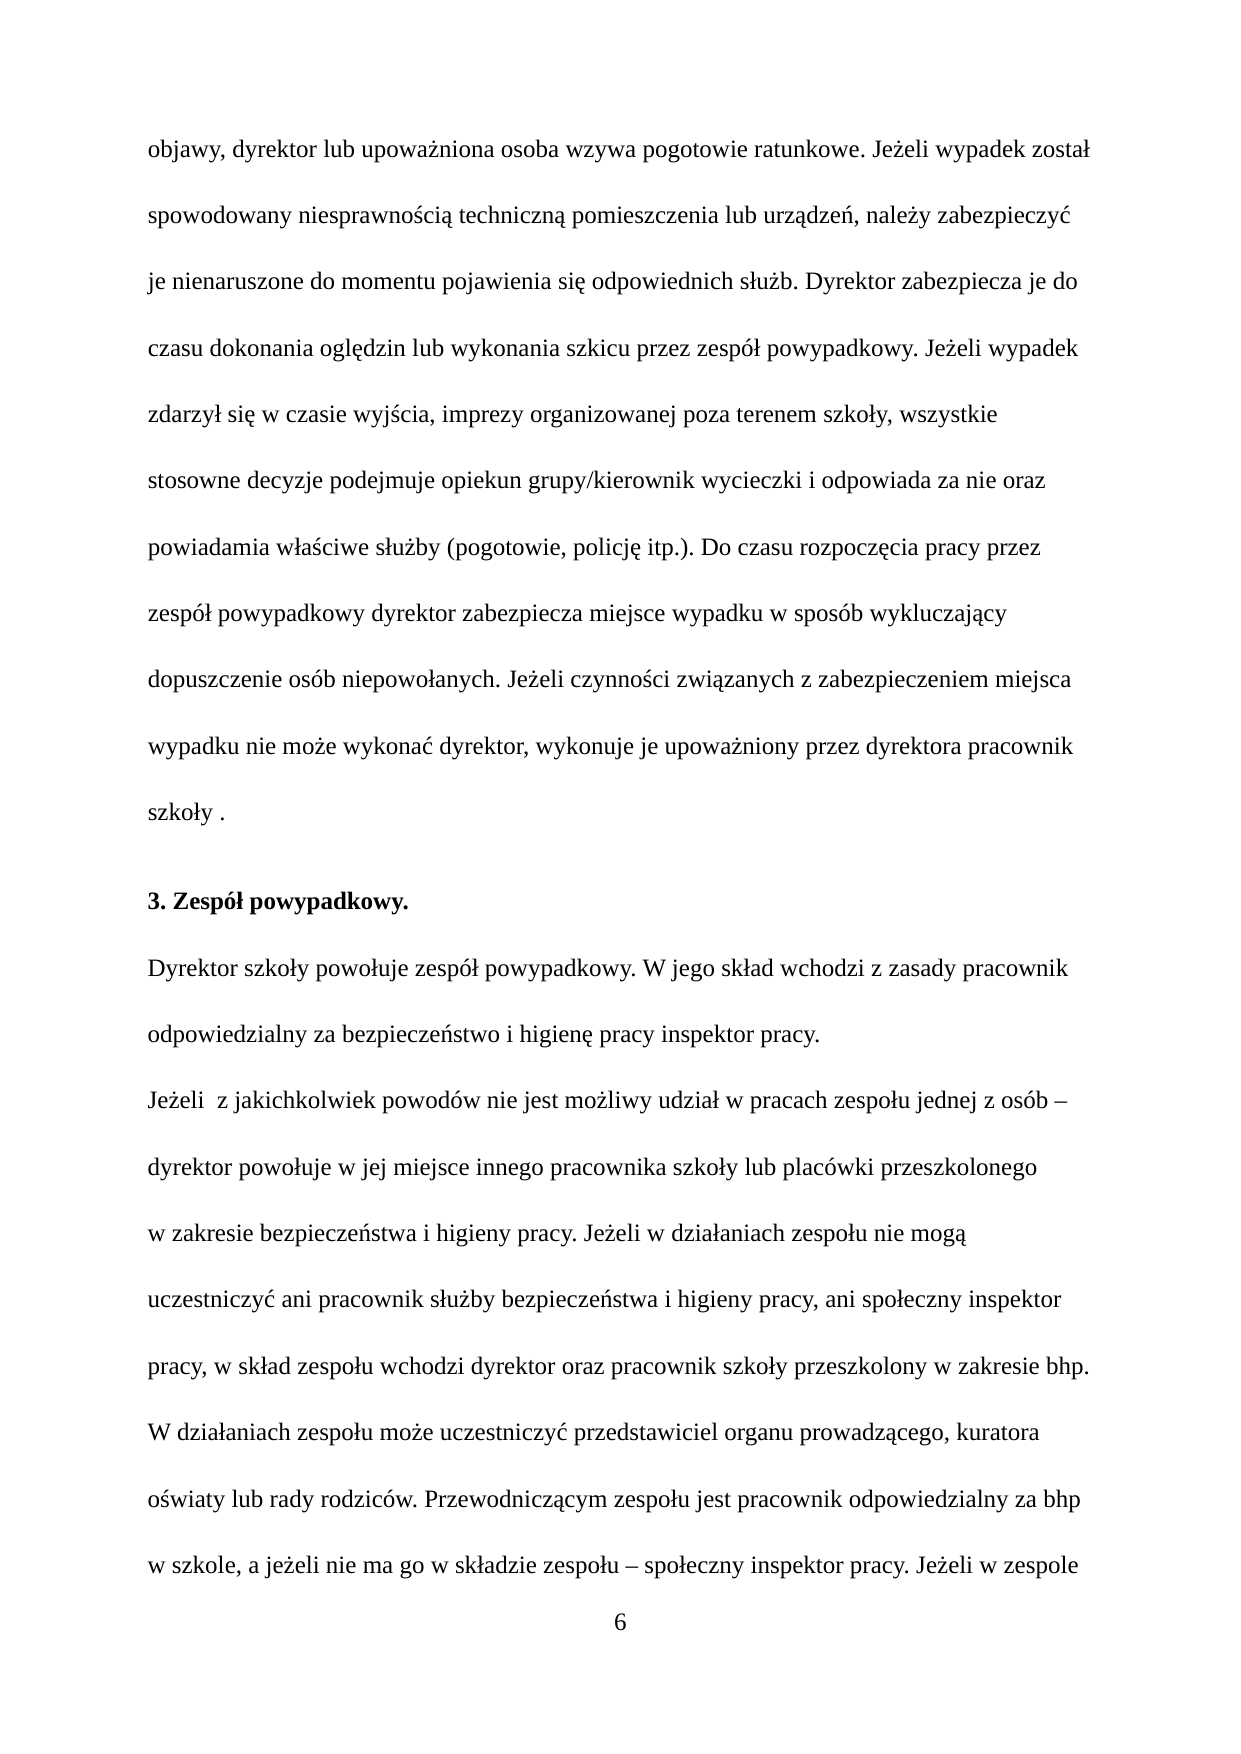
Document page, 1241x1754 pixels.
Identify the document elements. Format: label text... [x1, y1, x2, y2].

subtitle 3. Zespół powypadkowy. Dyrektor szkoły powołuje zespół powypadkowy. W jego skład wchodzi z zasady pracownik odpowiedzialny za bezpieczeństwo i higienę pracy inspektor pracy. Jeżeli z jakichkolwiek powodów nie jest możliwy udział w pracach zespołu jednej z osób – dyrektor powołuje w jej miejsce innego pracownika szkoły lub placówki przeszkolonego w zakresie bezpieczeństwa i higieny pracy. Jeżeli w działaniach zespołu nie mogą uczestniczyć ani pracownik służby bezpieczeństwa i higieny pracy, ani społeczny inspektor pracy, w skład zespołu wchodzi dyrektor oraz pracownik szkoły przeszkolony w zakresie bhp. W działaniach zespołu może uczestniczyć przedstawiciel organu prowadzącego, kuratora oświaty lub rady rodziców. Przewodniczącym zespołu jest pracownik odpowiedzialny za bhp w szkole, a jeżeli nie ma go w składzie zespołu – społeczny inspektor pracy. Jeżeli w zespole [147, 871, 1093, 1579]
subtitle objawy, dyrektor lub upoważniona osoba wzywa pogotowie ratunkowe. Jeżeli wypadek został spowodowany niesprawnością techniczną pomieszczenia lub urządzeń, należy zabezpieczyć je nienaruszone do momentu pojawienia się odpowiednich służb. Dyrektor zabezpiecza je do czasu dokonania oględzin lub wykonania szkicu przez zespół powypadkowy. Jeżeli wypadek zdarzył się w czasie wyjścia, imprezy organizowanej poza terenem szkoły, wszystkie stosowne decyzje podejmuje opiekun grupy/kierownik wycieczki i odpowiada za nie oraz powiadamia właściwe służby (pogotowie, policję itp.). Do czasu rozpoczęcia pracy przez zespół powypadkowy dyrektor zabezpiecza miejsce wypadku w sposób wykluczający dopuszczenie osób niepowołanych. Jeżeli czynności związanych z zabezpieczeniem miejsca wypadku nie może wykonać dyrektor, wykonuje je upoważniony przez dyrektora pracownik szkoły . [147, 118, 1093, 826]
